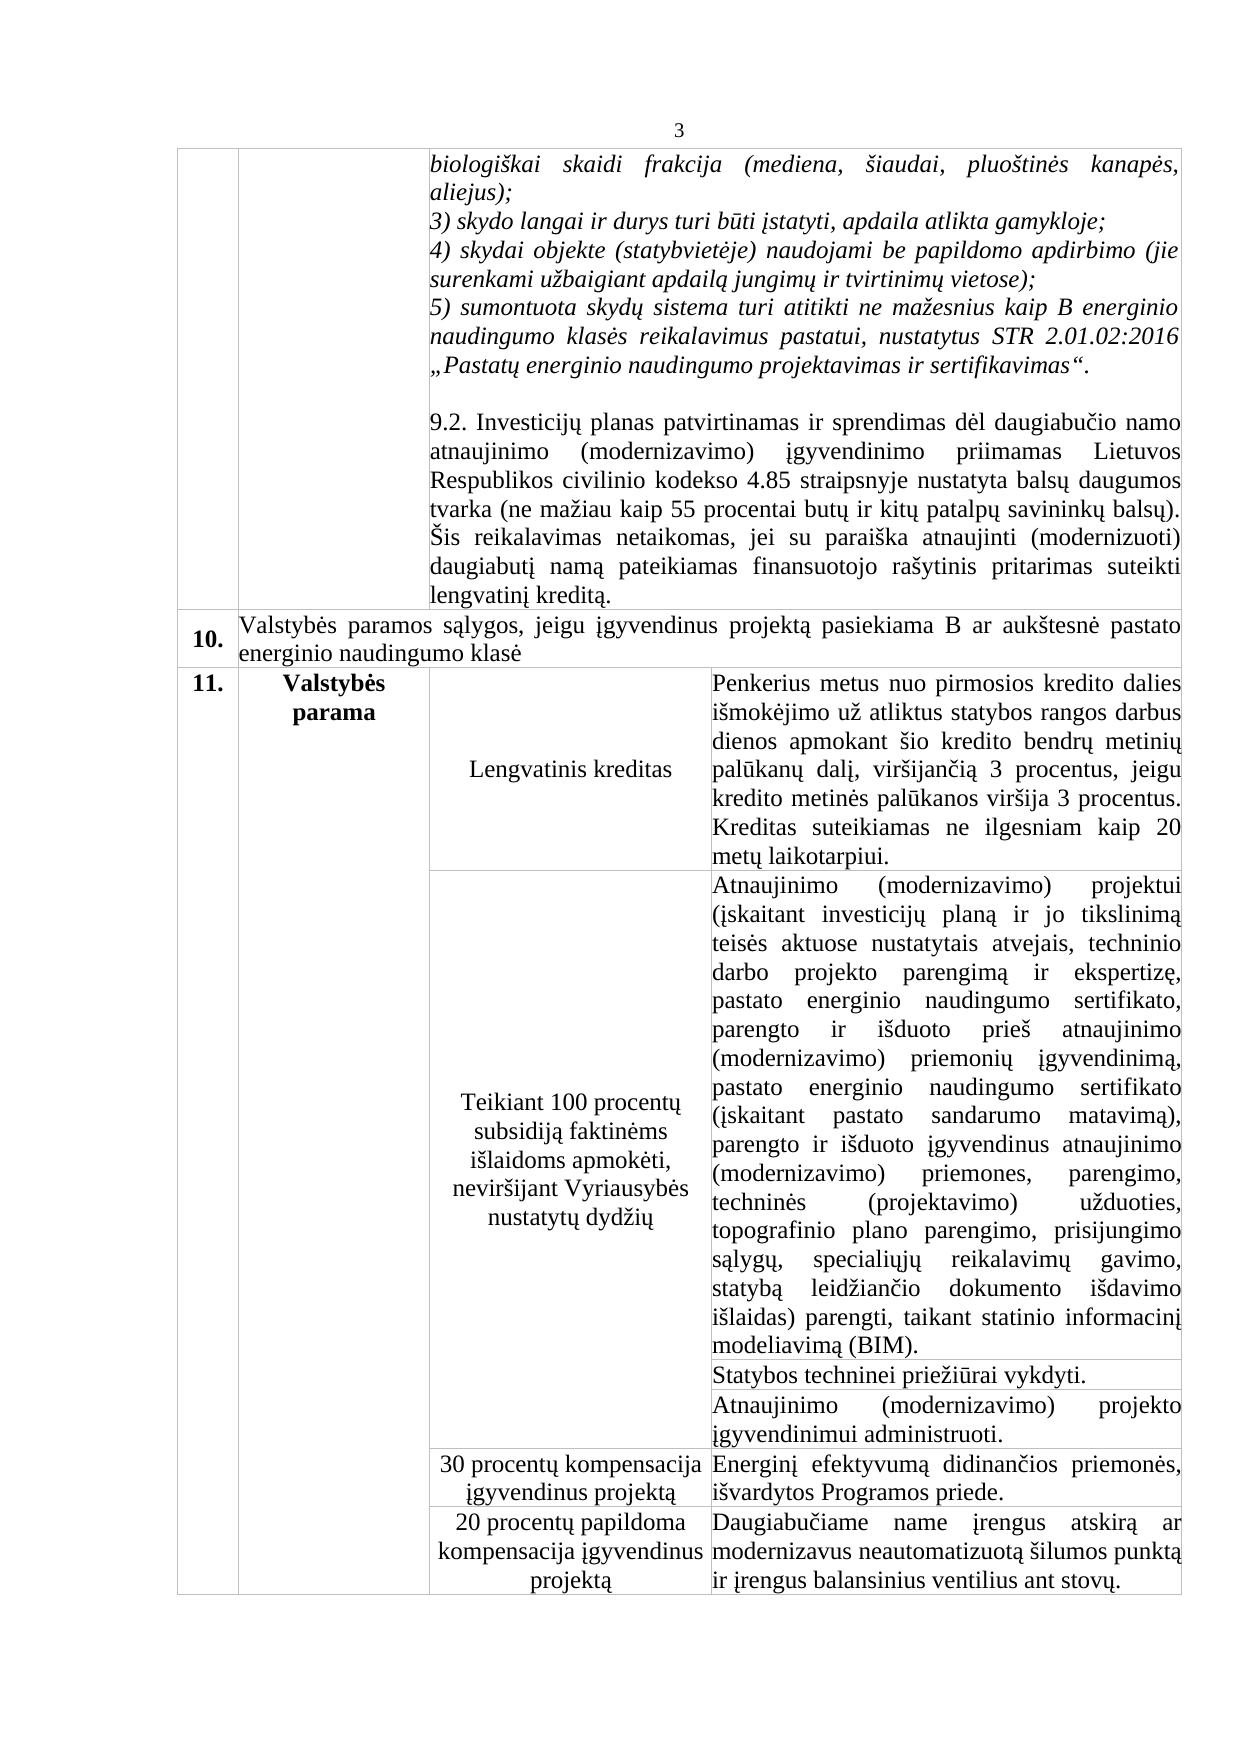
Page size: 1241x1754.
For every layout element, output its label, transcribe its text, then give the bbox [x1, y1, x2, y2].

table_cell Daugiabučiame name įrengus atskirą ar modernizavus neautomatizuotą šilumos punktą ir įrengus balansinius ventilius ant stovų. [712, 1507, 1181, 1593]
table_cell 9.1. Reikalavimai atnaujinimui (modernizavimui) naudojant skydus: 9.1.1. Sienos šiltinamos ir stogas įrengiamas naudojant gamykloje pagamintus standartizuotus modulinių konstrukcijų gaminius (toliau – skydas) (reikalavimai taikomi Programos priedo 2 punkte nurodytoms energinį efektyvumą didinančioms 3 ir 4 priemonėms). 9.1.2. Keičiamų langų procentas atnaujinamame (modernizuojamame) daugiabučiame name – 100 proc. (langų keitimas mažesnio šilumos pralaidumo langais, kurie bus įstatyti į gamykloje pagamintus skydus (reikalavimai taikomi Programos priedo 2 punkte nurodytoms energinį efektyvumą didinančioms 5 ir 6 priemonėms); 9.1.3. Įrengiama mechaninio vėdinimo sistema su šilumogrąžos (rekuperacijos) funkcija. 9.1.4. Projektas privalo būti įgyvendintas iki 2026-01-01 (gavus energinio naudingumo sertifikatą ir statybos užbaigimo aktą). Pastabos: 1. Skydas – pastatams atnaujinti (modernizuoti) naudojamas gamykloje pagamintas standartizuotų modulinių konstrukcijų gaminys, atitinkantis šiuos reikalavimus: 1) turintis Europos techninį įvertinimą (ETA) arba Nacionalinį techninį įvertinimą (NTA) pagal tuo metu galiojančius EAD (EAD – Europos harmonizuotos techninės specifikacijos, išduotos Europos techninio vertinimo organizacijos EOTA (European Organisation for Technical Assessment) dokumentus atitinkamiems produktams ir yra sertifikuotas; 2) ne mažiau kaip 15 proc. skydo tūrio, įskaitant laikančiąsias konstrukcijas, neįskaitant apdailos, langų ir durų, turi sudaryti statybos produktai, pagaminti iš atsinaujinančių organinės kilmės gamtos išteklių (atsinaujinantys organinės kilmės gamtos ištekliai – žemės ūkio, miškininkystės ir susijusių ūkio šakų produktai, jų atliekos ir liekanos, biologiškai skaidi frakcija (mediena, šiaudai, pluoštinės kanapės, aliejus); 3) skydo langai ir durys turi būti įstatyti, apdaila atlikta gamykloje; 4) skydai objekte (statybvietėje) naudojami be papildomo apdirbimo (jie surenkami užbaigiant apdailą jungimų ir tvirtinimų vietose); 5) sumontuota skydų sistema turi atitikti ne mažesnius kaip B energinio naudingumo klasės reikalavimus pastatui, nustatytus STR 2.01.02:2016 „Pastatų energinio naudingumo projektavimas ir sertifikavimas“. 9.2. Investicijų planas patvirtinamas ir sprendimas dėl daugiabučio namo atnaujinimo (modernizavimo) įgyvendinimo priimamas Lietuvos Respublikos civilinio kodekso 4.85 straipsnyje nustatyta balsų daugumos tvarka (ne mažiau kaip 55 procentai butų ir kitų patalpų savininkų balsų). Šis reikalavimas netaikomas, jei su paraiška atnaujinti (modernizuoti) daugiabutį namą pateikiamas finansuotojo rašytinis pritarimas suteikti lengvatinį kreditą. [430, 292, 1181, 609]
table_cell 10. [178, 610, 238, 667]
table_cell [178, 149, 238, 609]
table_cell 11. [178, 668, 238, 1593]
table_cell [239, 149, 429, 609]
table_cell Statybos techninei priežiūrai vykdyti. [712, 1360, 1181, 1389]
table_cell Valstybės parama [239, 668, 429, 1593]
table_cell 20 procentų papildoma kompensacija įgyvendinus projektą [430, 1507, 711, 1593]
table_cell 30 procentų kompensacija įgyvendinus projektą [430, 1449, 711, 1506]
table_cell Penkerius metus nuo pirmosios kredito dalies išmokėjimo už atliktus statybos rangos darbus dienos apmokant šio kredito bendrų metinių palūkanų dalį, viršijančią 3 procentus, jeigu kredito metinės palūkanos viršija 3 procentus. Kreditas suteikiamas ne ilgesniam kaip 20 metų laikotarpiui. [712, 668, 1181, 869]
table_cell Teikiant 100 procentų subsidiją faktinėms išlaidoms apmokėti, neviršijant Vyriausybės nustatytų dydžių [430, 871, 711, 1448]
table_cell Valstybės paramos sąlygos, jeigu įgyvendinus projektą pasiekiama B ar aukštesnė pastato energinio naudingumo klasė [239, 610, 1181, 667]
table_cell Atnaujinimo (modernizavimo) projektui (įskaitant investicijų planą ir jo tikslinimą teisės aktuose nustatytais atvejais, techninio darbo projekto parengimą ir ekspertizę, pastato energinio naudingumo sertifikato, parengto ir išduoto prieš atnaujinimo (modernizavimo) priemonių įgyvendinimą, pastato energinio naudingumo sertifikato (įskaitant pastato sandarumo matavimą), parengto ir išduoto įgyvendinus atnaujinimo (modernizavimo) priemones, parengimo, techninės (projektavimo) užduoties, topografinio plano parengimo, prisijungimo sąlygų, specialiųjų reikalavimų gavimo, statybą leidžiančio dokumento išdavimo išlaidas) parengti, taikant statinio informacinį modeliavimą (BIM). [712, 871, 1181, 1359]
table_cell Lengvatinis kreditas [430, 668, 711, 869]
table_cell Energinį efektyvumą didinančios priemonės, išvardytos Programos priede. [712, 1449, 1181, 1506]
table_cell Atnaujinimo (modernizavimo) projekto įgyvendinimui administruoti. [712, 1390, 1181, 1448]
